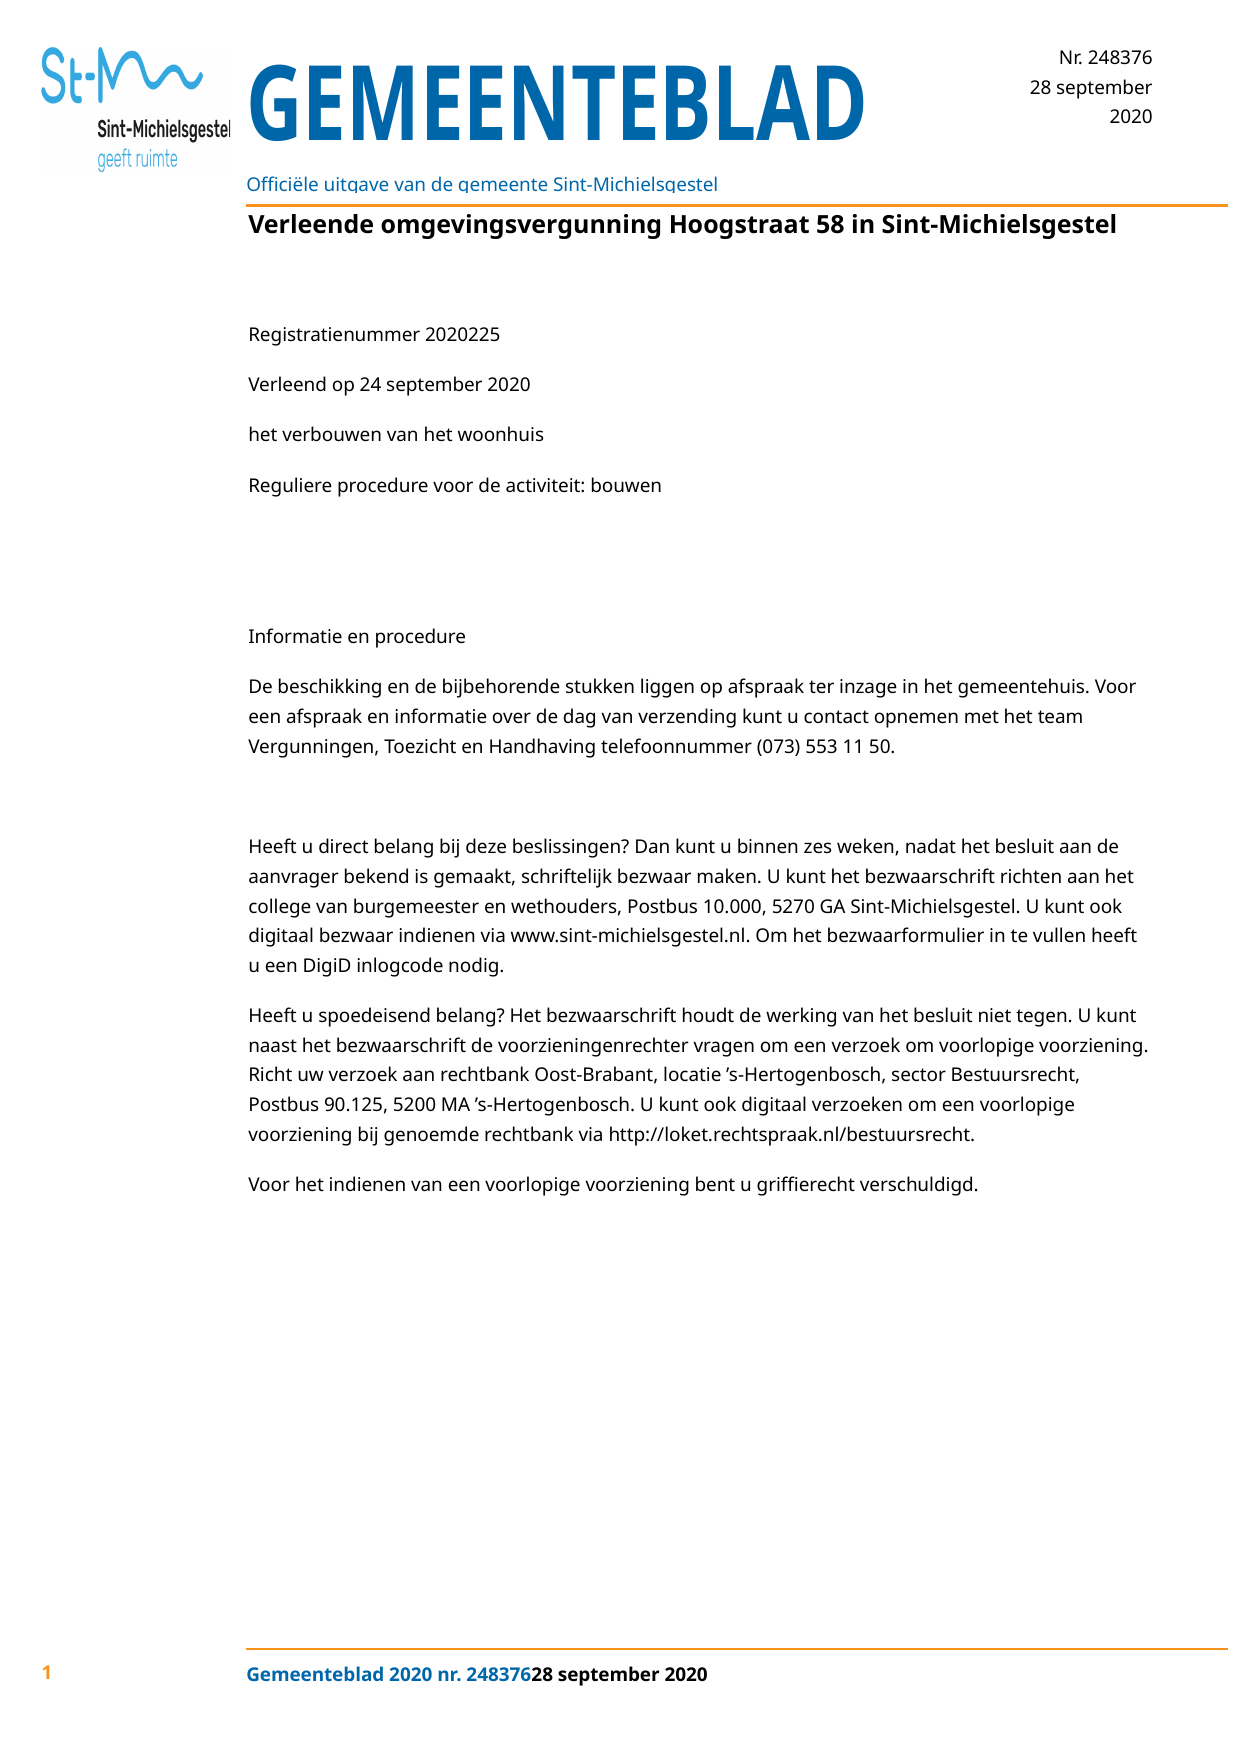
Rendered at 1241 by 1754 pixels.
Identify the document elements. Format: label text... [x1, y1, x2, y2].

text Informatie en procedure [248, 623, 1152, 649]
text Verleende omgevingsvergunning Hoogstraat 58 in Sint-Michielsgestel [248, 207, 1152, 241]
text De beschikking en de bijbehorende stukken liggen op afspraak ter inzage in het gemeentehuis. Voor een afspraak en informatie over de dag van verzending kunt u contact opnemen met het team Vergunningen, Toezicht en Handhaving telefoonnummer (073) 553 11 50. [248, 674, 1152, 758]
text Verleend op 24 september 2020 [248, 371, 1152, 397]
picture [41, 47, 231, 172]
text Reguliere procedure voor de activiteit: bouwen [248, 472, 1152, 498]
text het verbouwen van het woonhuis [248, 422, 1152, 447]
text Heeft u direct belang bij deze beslissingen? Dan kunt u binnen zes weken, nadat het besluit aan de aanvrager bekend is gemaakt, schriftelijk bezwaar maken. U kunt het bezwaarschrift richten aan het college van burgemeester en wethouders, Postbus 10.000, 5270 GA Sint-Michielsgestel. U kunt ook digitaal bezwaar indienen via www.sint-michielsgestel.nl. Om het bezwaarformulier in te vullen heeft u een DigiD inlogcode nodig. [248, 834, 1152, 978]
text Heeft u spoedeisend belang? Het bezwaarschrift houdt de werking van het besluit niet tegen. U kunt naast het bezwaarschrift de voorzieningenrechter vragen om een verzoek om voorlopige voorziening. Richt uw verzoek aan rechtbank Oost-Brabant, locatie ’s-Hertogenbosch, sector Bestuursrecht, Postbus 90.125, 5200 MA ’s-Hertogenbosch. U kunt ook digitaal verzoeken om een voorlopige voorziening bij genoemde rechtbank via http://loket.rechtspraak.nl/bestuursrecht. [248, 1002, 1152, 1146]
text Voor het indienen van een voorlopige voorziening bent u griffierecht verschuldigd. [248, 1171, 1152, 1197]
text Registratienummer 2020225 [248, 321, 1152, 346]
